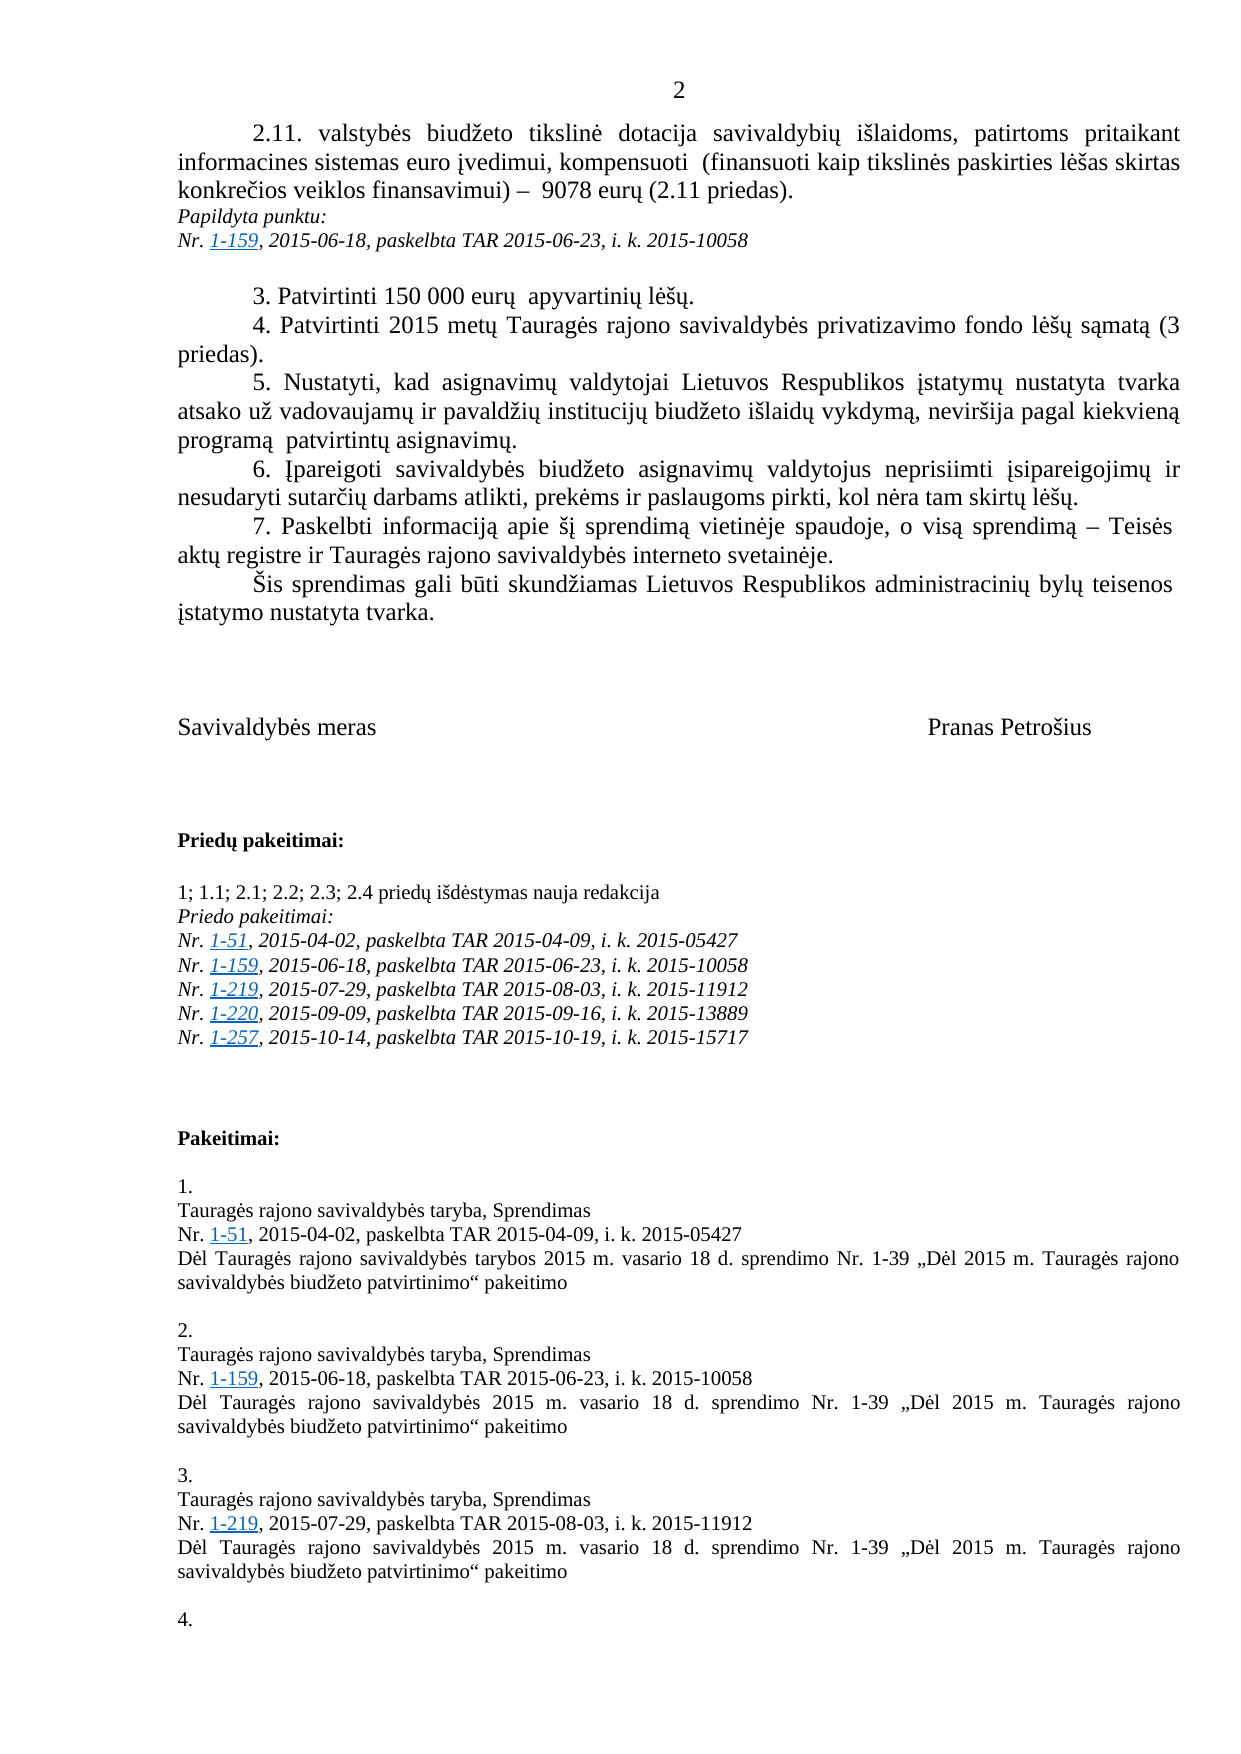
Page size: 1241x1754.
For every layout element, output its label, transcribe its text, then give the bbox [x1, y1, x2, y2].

text 2. [177, 1318, 1181, 1342]
text Tauragės rajono savivaldybės taryba, Sprendimas [177, 1487, 1181, 1511]
text Savivaldybės meras Pranas Petrošius [177, 712, 1181, 741]
text 7. Paskelbti informaciją apie šį sprendimą vietinėje spaudoje, o visą sprendimą – Teisės aktų registre ir Tauragės rajono savivaldybės interneto svetainėje. [177, 511, 1174, 569]
text Nr. 1-257, 2015-10-14, paskelbta TAR 2015-10-19, i. k. 2015-15717 [177, 1025, 1181, 1049]
text Nr. 1-220, 2015-09-09, paskelbta TAR 2015-09-16, i. k. 2015-13889 [177, 1001, 1181, 1025]
text Nr. 1-159, 2015-06-18, paskelbta TAR 2015-06-23, i. k. 2015-10058 [177, 228, 1181, 252]
text Nr. 1-219, 2015-07-29, paskelbta TAR 2015-08-03, i. k. 2015-11912 [177, 977, 1181, 1001]
text Tauragės rajono savivaldybės taryba, Sprendimas [177, 1342, 1181, 1366]
text 1. [177, 1174, 1181, 1198]
text Dėl Tauragės rajono savivaldybės 2015 m. vasario 18 d. sprendimo Nr. 1-39 „Dėl 2015 m. Tauragės rajono savivaldybės biudžeto patvirtinimo“ pakeitimo [177, 1535, 1181, 1583]
text Nr. 1-51, 2015-04-02, paskelbta TAR 2015-04-09, i. k. 2015-05427 [177, 928, 1181, 952]
text Nr. 1-51, 2015-04-02, paskelbta TAR 2015-04-09, i. k. 2015-05427 [177, 1222, 1181, 1246]
text Dėl Tauragės rajono savivaldybės 2015 m. vasario 18 d. sprendimo Nr. 1-39 „Dėl 2015 m. Tauragės rajono savivaldybės biudžeto patvirtinimo“ pakeitimo [177, 1390, 1181, 1438]
text 5. Nustatyti, kad asignavimų valdytojai Lietuvos Respublikos įstatymų nustatyta tvarka atsako už vadovaujamų ir pavaldžių institucijų biudžeto išlaidų vykdymą, neviršija pagal kiekvieną programą patvirtintų asignavimų. [177, 367, 1181, 454]
text Tauragės rajono savivaldybės taryba, Sprendimas [177, 1198, 1181, 1222]
text Pakeitimai: [177, 1126, 1181, 1150]
text Priedo pakeitimai: [177, 904, 1181, 928]
text 4. [177, 1607, 1181, 1631]
text Papildyta punktu: [177, 204, 1181, 228]
text Dėl Tauragės rajono savivaldybės tarybos 2015 m. vasario 18 d. sprendimo Nr. 1-39 „Dėl 2015 m. Tauragės rajono savivaldybės biudžeto patvirtinimo“ pakeitimo [177, 1246, 1181, 1294]
text 1; 1.1; 2.1; 2.2; 2.3; 2.4 priedų išdėstymas nauja redakcija [177, 880, 1181, 904]
text Nr. 1-219, 2015-07-29, paskelbta TAR 2015-08-03, i. k. 2015-11912 [177, 1511, 1181, 1535]
text Priedų pakeitimai: [177, 827, 1181, 852]
text 2.11. valstybės biudžeto tikslinė dotacija savivaldybių išlaidoms, patirtoms pritaikant informacines sistemas euro įvedimui, kompensuoti (finansuoti kaip tikslinės paskirties lėšas skirtas konkrečios veiklos finansavimui) – 9078 eurų (2.11 priedas). [177, 118, 1181, 204]
text 3. [177, 1462, 1181, 1487]
text Nr. 1-159, 2015-06-18, paskelbta TAR 2015-06-23, i. k. 2015-10058 [177, 952, 1181, 977]
text 3. Patvirtinti 150 000 eurų apyvartinių lėšų. [177, 281, 1181, 310]
text Nr. 1-159, 2015-06-18, paskelbta TAR 2015-06-23, i. k. 2015-10058 [177, 1366, 1181, 1390]
text Šis sprendimas gali būti skundžiamas Lietuvos Respublikos administracinių bylų teisenos įstatymo nustatyta tvarka. [177, 569, 1174, 626]
text 4. Patvirtinti 2015 metų Tauragės rajono savivaldybės privatizavimo fondo lėšų sąmatą (3 priedas). [177, 310, 1181, 367]
text 6. Įpareigoti savivaldybės biudžeto asignavimų valdytojus neprisiimti įsipareigojimų ir nesudaryti sutarčių darbams atlikti, prekėms ir paslaugoms pirkti, kol nėra tam skirtų lėšų. [177, 454, 1181, 511]
